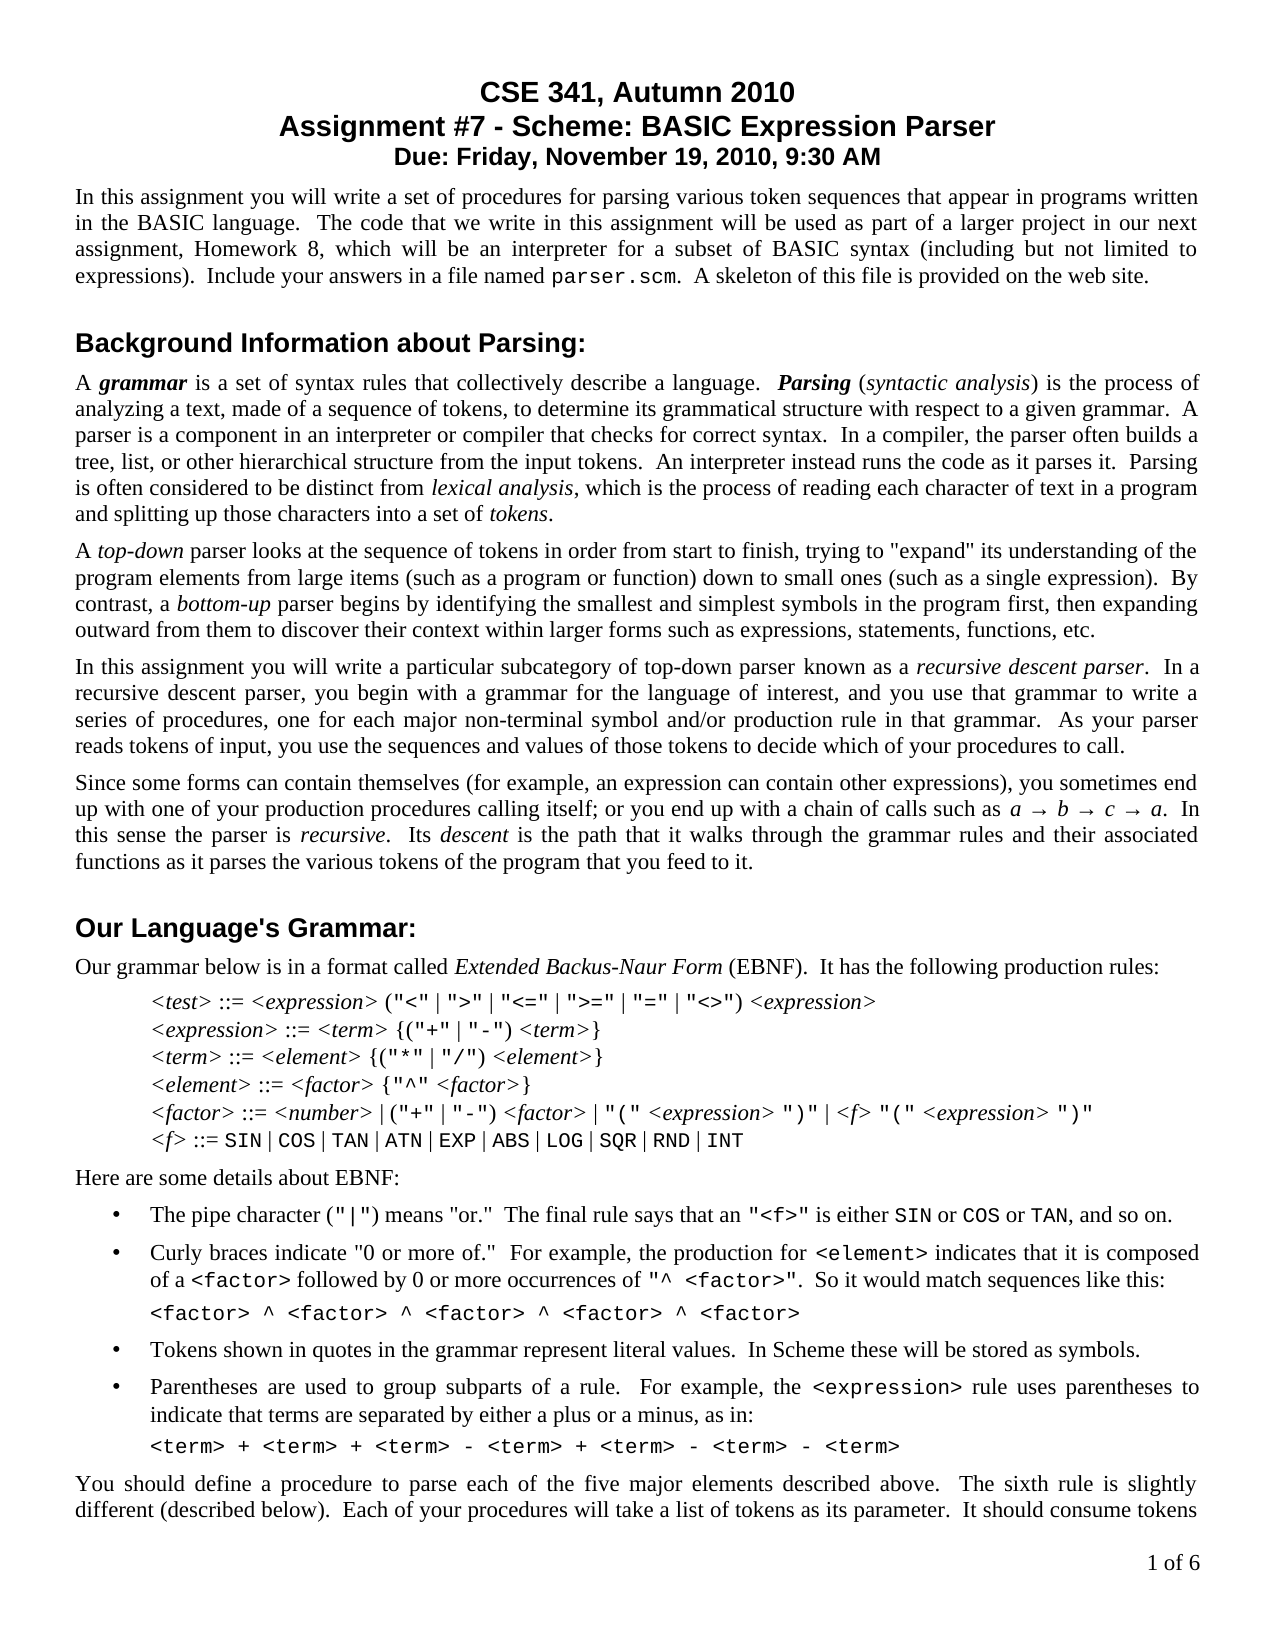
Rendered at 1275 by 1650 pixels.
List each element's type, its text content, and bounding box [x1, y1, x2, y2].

text Since some forms can contain themselves (for example, an expression can contain other expressions), you sometimes end up with one of your production procedures calling itself; or you end up with a chain of calls such as a → b → c → a. In this sense the parser is recursive. Its descent is the path that it walks through the grammar rules and their associated functions as it parses the various tokens of the program that you feed to it. [75, 769, 1200, 874]
subtitle Our Language's Grammar: [75, 912, 1200, 943]
text <factor> ::= <number> | ("+" | "-") <factor> | "(" <expression> ")" | <f> "(" <expression> ")" [150, 1098, 1200, 1126]
list <factor> ^ <factor> ^ <factor> ^ <factor> ^ <factor> [112, 1302, 1200, 1326]
text <element> ::= <factor> {"^" <factor>} [150, 1071, 1200, 1098]
text A grammar is a set of syntax rules that collectively describe a language. Parsing (syntactic analysis) is the process of analyzing a text, made of a sequence of tokens, to determine its grammatical structure with respect to a given grammar. A parser is a component in an interpreter or compiler that checks for correct syntax. In a compiler, the parser often builds a tree, list, or other hierarchical structure from the input tokens. An interpreter instead runs the code as it parses it. Parsing is often considered to be distinct from lexical analysis, which is the process of reading each character of text in a program and splitting up those characters into a set of tokens. [75, 369, 1200, 527]
list Parentheses are used to group subparts of a rule. For example, the <expression> rule uses parentheses to indicate that terms are separated by either a plus or a minus, as in: [112, 1373, 1200, 1427]
text <test> ::= <expression> ("<" | ">" | "<=" | ">=" | "=" | "<>") <expression> [150, 988, 1200, 1016]
text Our grammar below is in a format called Extended Backus-Naur Form (EBNF). It has the following production rules: [75, 953, 1200, 980]
text <f> ::= SIN | COS | TAN | ATN | EXP | ABS | LOG | SQR | RND | INT [150, 1126, 1200, 1154]
subtitle CSE 341, Autumn 2010 Assignment #7 - Scheme: BASIC Expression Parser Due: Friday, November 19, 2010, 9:30 AM [75, 75, 1200, 171]
text Here are some details about EBNF: [75, 1164, 1200, 1191]
text In this assignment you will write a set of procedures for parsing various token sequences that appear in programs written in the BASIC language. The code that we write in this assignment will be used as part of a larger project in our next assignment, Homework 8, which will be an interpreter for a subset of BASIC syntax (including but not limited to expressions). Include your answers in a file named parser.scm. A skeleton of this file is provided on the web site. [75, 183, 1200, 289]
list <term> + <term> + <term> - <term> + <term> - <term> - <term> [112, 1436, 1200, 1459]
text In this assignment you will write a particular subcategory of top-down parser known as a recursive descent parser. In a recursive descent parser, you begin with a grammar for the language of interest, and you use that grammar to write a series of procedures, one for each major non-terminal symbol and/or production rule in that grammar. As your parser reads tokens of input, you use the sequences and values of those tokens to decide which of your procedures to call. [75, 653, 1200, 758]
list Curly braces indicate "0 or more of." For example, the production for <element> indicates that it is composed of a <factor> followed by 0 or more occurrences of "^ <factor>". So it would match sequences like this: [112, 1239, 1200, 1294]
text You should define a procedure to parse each of the five major elements described above. The sixth rule is slightly different (described below). Each of your procedures will take a list of tokens as its parameter. It should consume tokens [75, 1470, 1200, 1522]
text <term> ::= <element> {("*" | "/") <element>} [150, 1043, 1200, 1071]
list The pipe character ("|") means "or." The final rule says that an "<f>" is either SIN or COS or TAN, and so on. [112, 1201, 1200, 1228]
text A top-down parser looks at the sequence of tokens in order from start to finish, trying to "expand" its understanding of the program elements from large items (such as a program or function) down to small ones (such as a single expression). By contrast, a bottom-up parser begins by identifying the smallest and simplest symbols in the program first, then expanding outward from them to discover their context within larger forms such as expressions, statements, functions, etc. [75, 537, 1200, 643]
subtitle Background Information about Parsing: [75, 327, 1200, 358]
text <expression> ::= <term> {("+" | "-") <term>} [150, 1016, 1200, 1043]
list Tokens shown in quotes in the grammar represent literal values. In Scheme these will be stored as symbols. [112, 1337, 1200, 1363]
